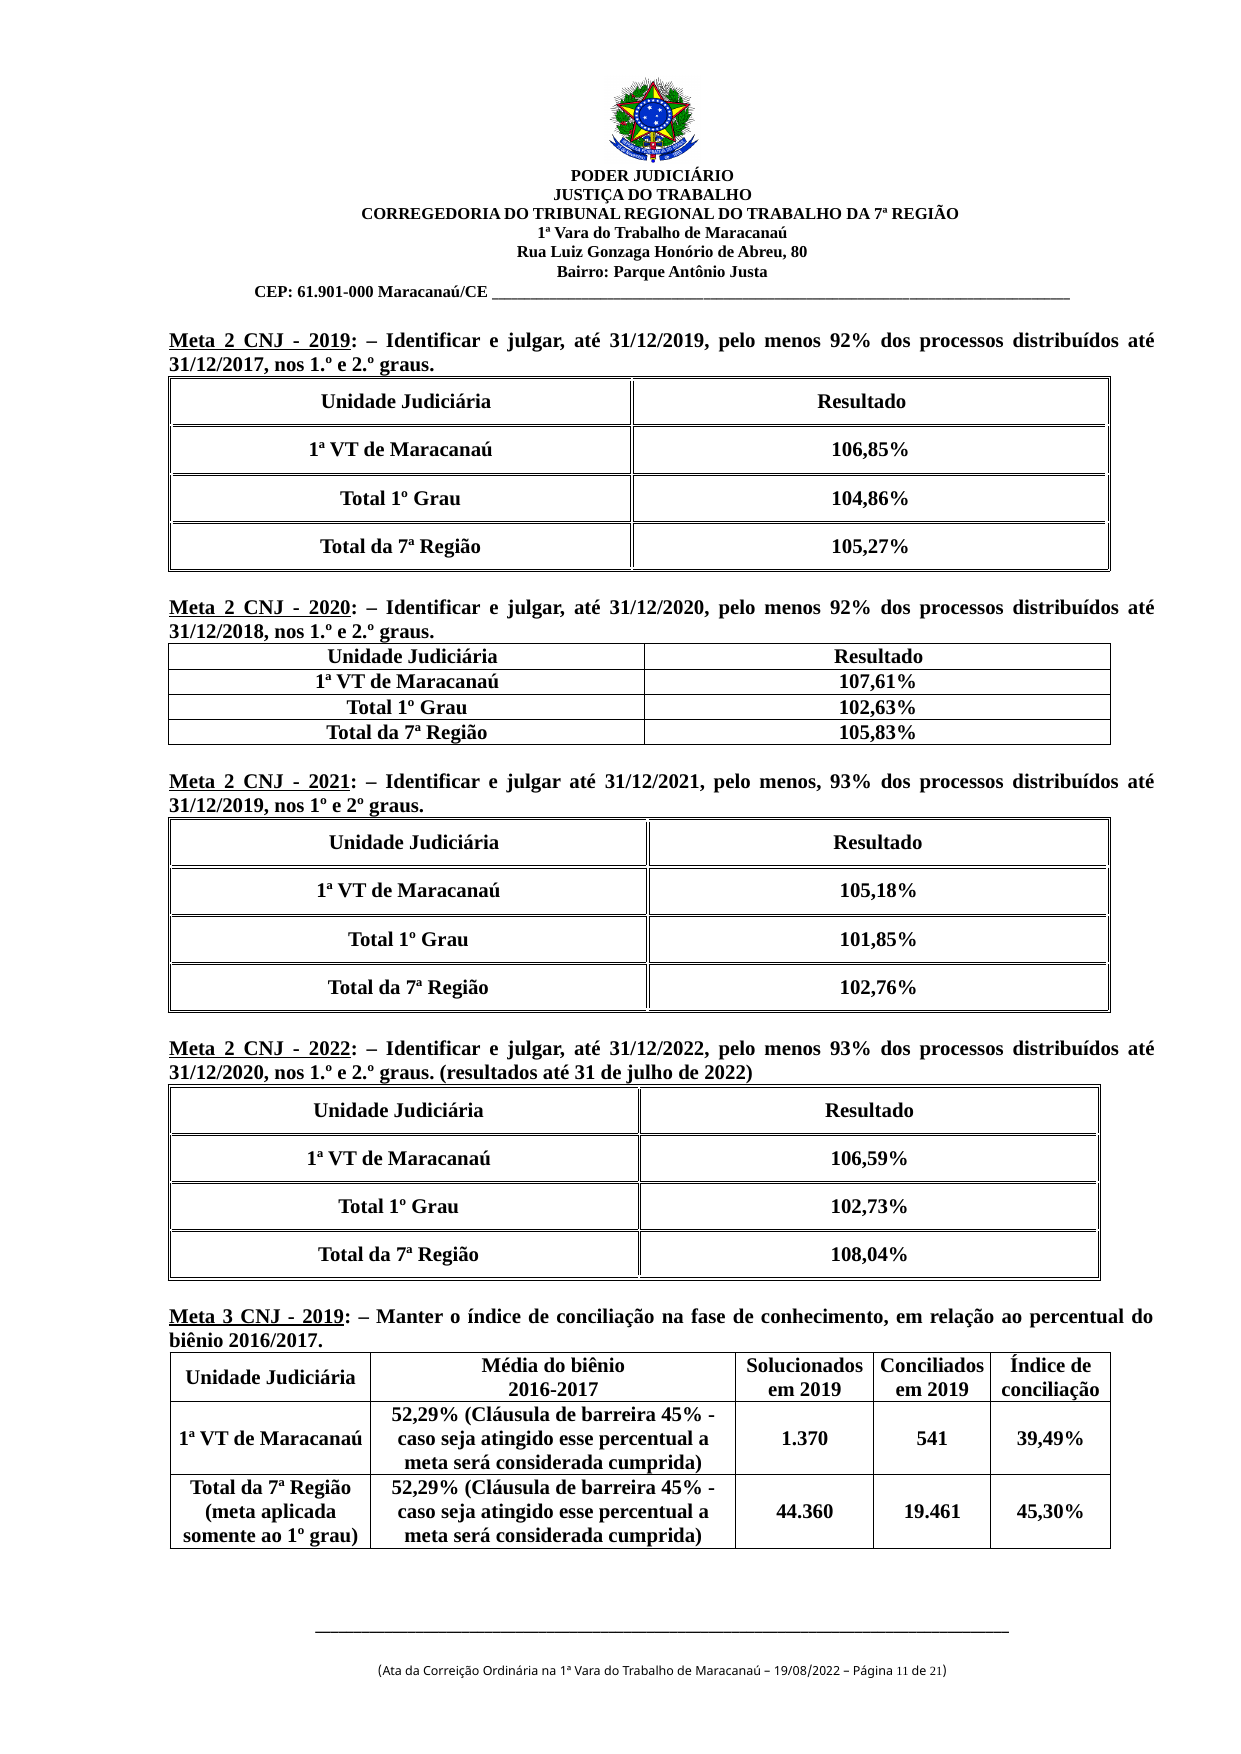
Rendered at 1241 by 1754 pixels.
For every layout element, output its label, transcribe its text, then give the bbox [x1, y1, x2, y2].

table_cell 102,73% [639, 1181, 1099, 1229]
table_cell 541 [874, 1402, 990, 1474]
table_header Unidade Judiciária [169, 818, 647, 865]
table_cell 1.370 [736, 1402, 873, 1474]
table_cell 106,59% [639, 1133, 1099, 1181]
table_cell Total da 7ª Região [169, 521, 632, 569]
table_cell 105,83% [645, 720, 1110, 744]
table_cell 107,61% [645, 670, 1110, 693]
table_header Unidade Judiciária [169, 377, 632, 424]
table_cell 101,85% [650, 914, 1109, 962]
table_cell 1ª VT de Maracanaú [169, 424, 632, 472]
table_cell Total da 7ª Região [169, 962, 647, 1010]
table_header Índice de conciliação [991, 1353, 1110, 1401]
table_cell 102,63% [645, 695, 1110, 719]
table_header Solucionados em 2019 [736, 1353, 873, 1401]
table_header Resultado [645, 644, 1110, 668]
table_cell 45,30% [991, 1475, 1110, 1547]
table_cell 108,04% [639, 1229, 1099, 1277]
table_cell Total da 7ª Região (meta aplicada somente ao 1º grau) [171, 1475, 370, 1547]
table_cell 1ª VT de Maracanaú [169, 1133, 639, 1181]
picture [604, 75, 700, 164]
table_header Resultado [648, 820, 1108, 865]
table_cell 1ª VT de Maracanaú [169, 865, 647, 913]
table_header Unidade Judiciária [169, 1085, 639, 1133]
table_cell Total 1º Grau [169, 1181, 639, 1229]
table_header Resultado [632, 379, 1108, 424]
table_cell 19.461 [874, 1475, 990, 1547]
table_cell 105,18% [648, 865, 1109, 913]
text Meta 2 CNJ - 2020: – Identificar e julgar, até 31/12/2020, pelo menos 92% dos processos distribuídos até 31/12/2018, nos 1.º e 2.º graus. [169, 595, 1155, 643]
text Meta 2 CNJ - 2019: – Identificar e julgar, até 31/12/2019, pelo menos 92% dos processos distribuídos até 31/12/2017, nos 1.º e 2.º graus. [169, 328, 1155, 376]
table_cell 52,29% (Cláusula de barreira 45% - caso seja atingido esse percentual a meta será considerada cumprida) [371, 1475, 735, 1547]
table_header Conciliados em 2019 [874, 1353, 990, 1401]
table_cell 106,85% [632, 424, 1109, 472]
table_cell 105,27% [632, 521, 1109, 569]
table_header Unidade Judiciária [171, 1353, 370, 1401]
table_cell Total 1º Grau [169, 695, 644, 719]
table_header Resultado [641, 1088, 1098, 1133]
text Meta 2 CNJ - 2022: – Identificar e julgar, até 31/12/2022, pelo menos 93% dos processos distribuídos até 31/12/2020, nos 1.º e 2.º graus. (resultados até 31 de julho de 2022) [169, 1036, 1155, 1084]
table_cell 1ª VT de Maracanaú [169, 670, 644, 693]
table_cell 102,76% [648, 962, 1109, 1010]
table_cell Total da 7ª Região [169, 1229, 639, 1277]
table_cell Total 1º Grau [169, 473, 630, 521]
table_header Média do biênio 2016-2017 [371, 1353, 735, 1401]
table_cell Total 1º Grau [169, 914, 647, 962]
table_cell 52,29% (Cláusula de barreira 45% - caso seja atingido esse percentual a meta será considerada cumprida) [371, 1402, 735, 1474]
table_cell Total da 7ª Região [169, 720, 644, 744]
text Meta 3 CNJ - 2019: – Manter o índice de conciliação na fase de conhecimento, em relação ao percentual do biênio 2016/2017. [169, 1304, 1155, 1352]
table_cell 104,86% [634, 473, 1109, 521]
text Meta 2 CNJ - 2021: – Identificar e julgar até 31/12/2021, pelo menos, 93% dos processos distribuídos até 31/12/2019, nos 1º e 2º graus. [169, 769, 1155, 817]
table_cell 39,49% [991, 1402, 1110, 1474]
table_cell 1ª VT de Maracanaú [171, 1402, 370, 1474]
table_header Unidade Judiciária [169, 644, 644, 668]
table_cell 44.360 [736, 1475, 873, 1547]
